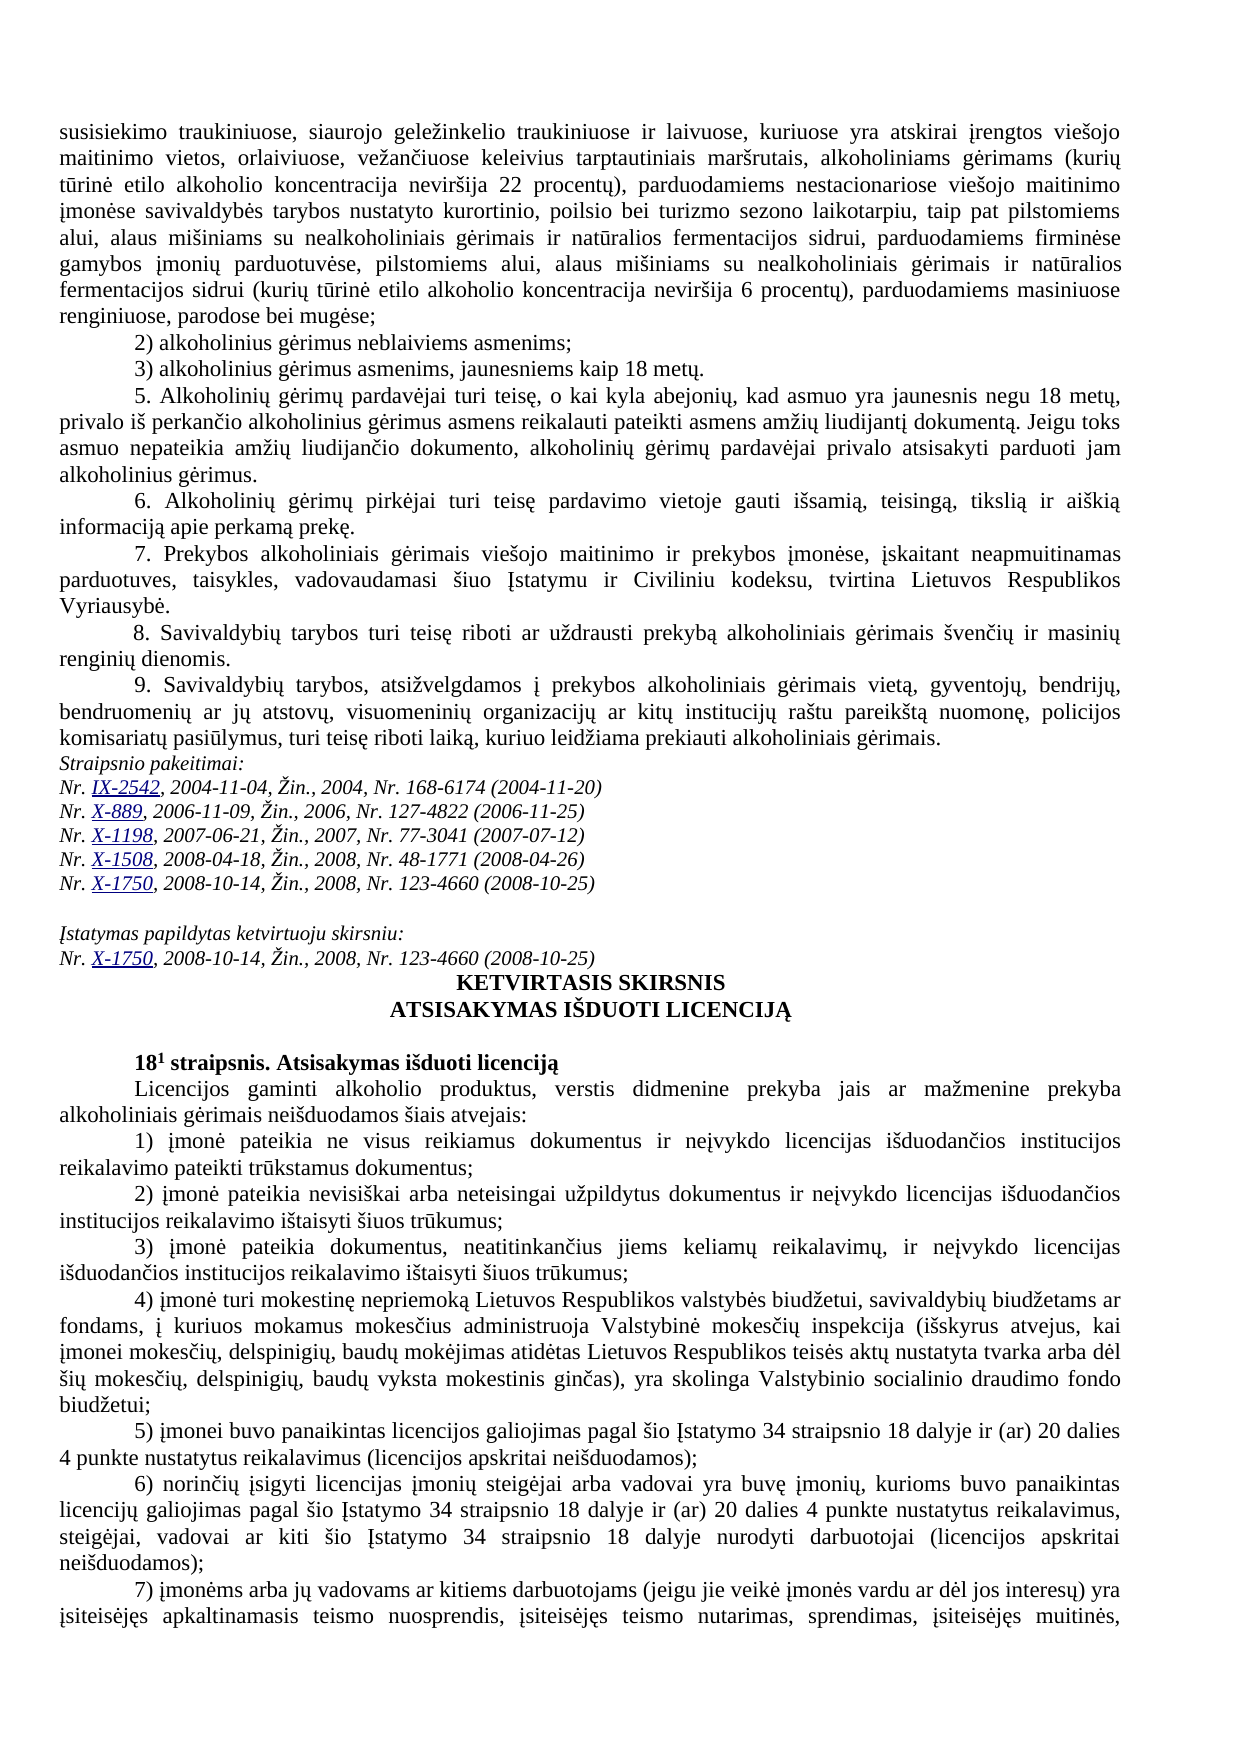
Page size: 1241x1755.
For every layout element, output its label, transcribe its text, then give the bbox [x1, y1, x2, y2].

text 181 straipsnis. Atsisakymas išduoti licenciją [59, 1048, 1122, 1075]
text 9. Savivaldybių tarybos, atsižvelgdamos į prekybos alkoholiniais gėrimais vietą, gyventojų, bendrijų, bendruomenių ar jų atstovų, visuomeninių organizacijų ar kitų institucijų raštu pareikštą nuomonę, policijos komisariatų pasiūlymus, turi teisę riboti laiką, kuriuo leidžiama prekiauti alkoholiniais gėrimais. [59, 672, 1122, 751]
text Straipsnio pakeitimai: [59, 751, 1122, 775]
text 6) norinčių įsigyti licencijas įmonių steigėjai arba vadovai yra buvę įmonių, kurioms buvo panaikintas licencijų galiojimas pagal šio Įstatymo 34 straipsnio 18 dalyje ir (ar) 20 dalies 4 punkte nustatytus reikalavimus, steigėjai, vadovai ar kiti šio Įstatymo 34 straipsnio 18 dalyje nurodyti darbuotojai (licencijos apskritai neišduodamos); [59, 1470, 1122, 1576]
text KETVIRTASIS SKIRSNIS [59, 969, 1122, 996]
text 1) įmonė pateikia ne visus reikiamus dokumentus ir neįvykdo licencijas išduodančios institucijos reikalavimo pateikti trūkstamus dokumentus; [59, 1128, 1122, 1180]
text Nr. X-889, 2006-11-09, Žin., 2006, Nr. 127-4822 (2006-11-25) [59, 799, 1122, 823]
text Licencijos gaminti alkoholio produktus, verstis didmenine prekyba jais ar mažmenine prekyba alkoholiniais gėrimais neišduodamos šiais atvejais: [59, 1075, 1122, 1128]
text 4) įmonė turi mokestinę nepriemoką Lietuvos Respublikos valstybės biudžetui, savivaldybių biudžetams ar fondams, į kuriuos mokamus mokesčius administruoja Valstybinė mokesčių inspekcija (išskyrus atvejus, kai įmonei mokesčių, delspinigių, baudų mokėjimas atidėtas Lietuvos Respublikos teisės aktų nustatyta tvarka arba dėl šių mokesčių, delspinigių, baudų vyksta mokestinis ginčas), yra skolinga Valstybinio socialinio draudimo fondo biudžetui; [59, 1286, 1122, 1417]
text 5. Alkoholinių gėrimų pardavėjai turi teisę, o kai kyla abejonių, kad asmuo yra jaunesnis negu 18 metų, privalo iš perkančio alkoholinius gėrimus asmens reikalauti pateikti asmens amžių liudijantį dokumentą. Jeigu toks asmuo nepateikia amžių liudijančio dokumento, alkoholinių gėrimų pardavėjai privalo atsisakyti parduoti jam alkoholinius gėrimus. [59, 382, 1122, 487]
text 3) įmonė pateikia dokumentus, neatitinkančius jiems keliamų reikalavimų, ir neįvykdo licencijas išduodančios institucijos reikalavimo ištaisyti šiuos trūkumus; [59, 1233, 1122, 1286]
text Nr. X-1750, 2008-10-14, Žin., 2008, Nr. 123-4660 (2008-10-25) [59, 871, 1122, 895]
text Nr. X-1508, 2008-04-18, Žin., 2008, Nr. 48-1771 (2008-04-26) [59, 847, 1122, 871]
text Nr. X-1198, 2007-06-21, Žin., 2007, Nr. 77-3041 (2007-07-12) [59, 823, 1122, 847]
text 2) alkoholinius gėrimus neblaiviems asmenims; [59, 329, 1122, 355]
text ATSISAKYMAS IŠDUOTI LICENCIJĄ [59, 996, 1122, 1022]
text 3) alkoholinius gėrimus asmenims, jaunesniems kaip 18 metų. [59, 355, 1122, 382]
text 8. Savivaldybių tarybos turi teisę riboti ar uždrausti prekybą alkoholiniais gėrimais švenčių ir masinių renginių dienomis. [59, 619, 1122, 672]
text Nr. IX-2542, 2004-11-04, Žin., 2004, Nr. 168-6174 (2004-11-20) [59, 775, 1122, 799]
text 7. Prekybos alkoholiniais gėrimais viešojo maitinimo ir prekybos įmonėse, įskaitant neapmuitinamas parduotuves, taisykles, vadovaudamasi šiuo Įstatymu ir Civiliniu kodeksu, tvirtina Lietuvos Respublikos Vyriausybė. [59, 540, 1122, 619]
text 6. Alkoholinių gėrimų pirkėjai turi teisę pardavimo vietoje gauti išsamią, teisingą, tikslią ir aiškią informaciją apie perkamą prekę. [59, 487, 1122, 540]
text Nr. X-1750, 2008-10-14, Žin., 2008, Nr. 123-4660 (2008-10-25) [59, 945, 1122, 969]
text susisiekimo traukiniuose, siaurojo geležinkelio traukiniuose ir laivuose, kuriuose yra atskirai įrengtos viešojo maitinimo vietos, orlaiviuose, vežančiuose keleivius tarptautiniais maršrutais, alkoholiniams gėrimams (kurių tūrinė etilo alkoholio koncentracija neviršija 22 procentų), parduodamiems nestacionariose viešojo maitinimo įmonėse savivaldybės tarybos nustatyto kurortinio, poilsio bei turizmo sezono laikotarpiu, taip pat pilstomiems alui, alaus mišiniams su nealkoholiniais gėrimais ir natūralios fermentacijos sidrui, parduodamiems firminėse gamybos įmonių parduotuvėse, pilstomiems alui, alaus mišiniams su nealkoholiniais gėrimais ir natūralios fermentacijos sidrui (kurių tūrinė etilo alkoholio koncentracija neviršija 6 procentų), parduodamiems masiniuose renginiuose, parodose bei mugėse; [59, 118, 1122, 329]
text 7) įmonėms arba jų vadovams ar kitiems darbuotojams (jeigu jie veikė įmonės vardu ar dėl jos interesų) yra įsiteisėjęs apkaltinamasis teismo nuosprendis, įsiteisėjęs teismo nutarimas, sprendimas, įsiteisėjęs muitinės, [59, 1576, 1122, 1628]
text Įstatymas papildytas ketvirtuoju skirsniu: [59, 921, 1122, 945]
text 5) įmonei buvo panaikintas licencijos galiojimas pagal šio Įstatymo 34 straipsnio 18 dalyje ir (ar) 20 dalies 4 punkte nustatytus reikalavimus (licencijos apskritai neišduodamos); [59, 1417, 1122, 1470]
text 2) įmonė pateikia nevisiškai arba neteisingai užpildytus dokumentus ir neįvykdo licencijas išduodančios institucijos reikalavimo ištaisyti šiuos trūkumus; [59, 1180, 1122, 1233]
